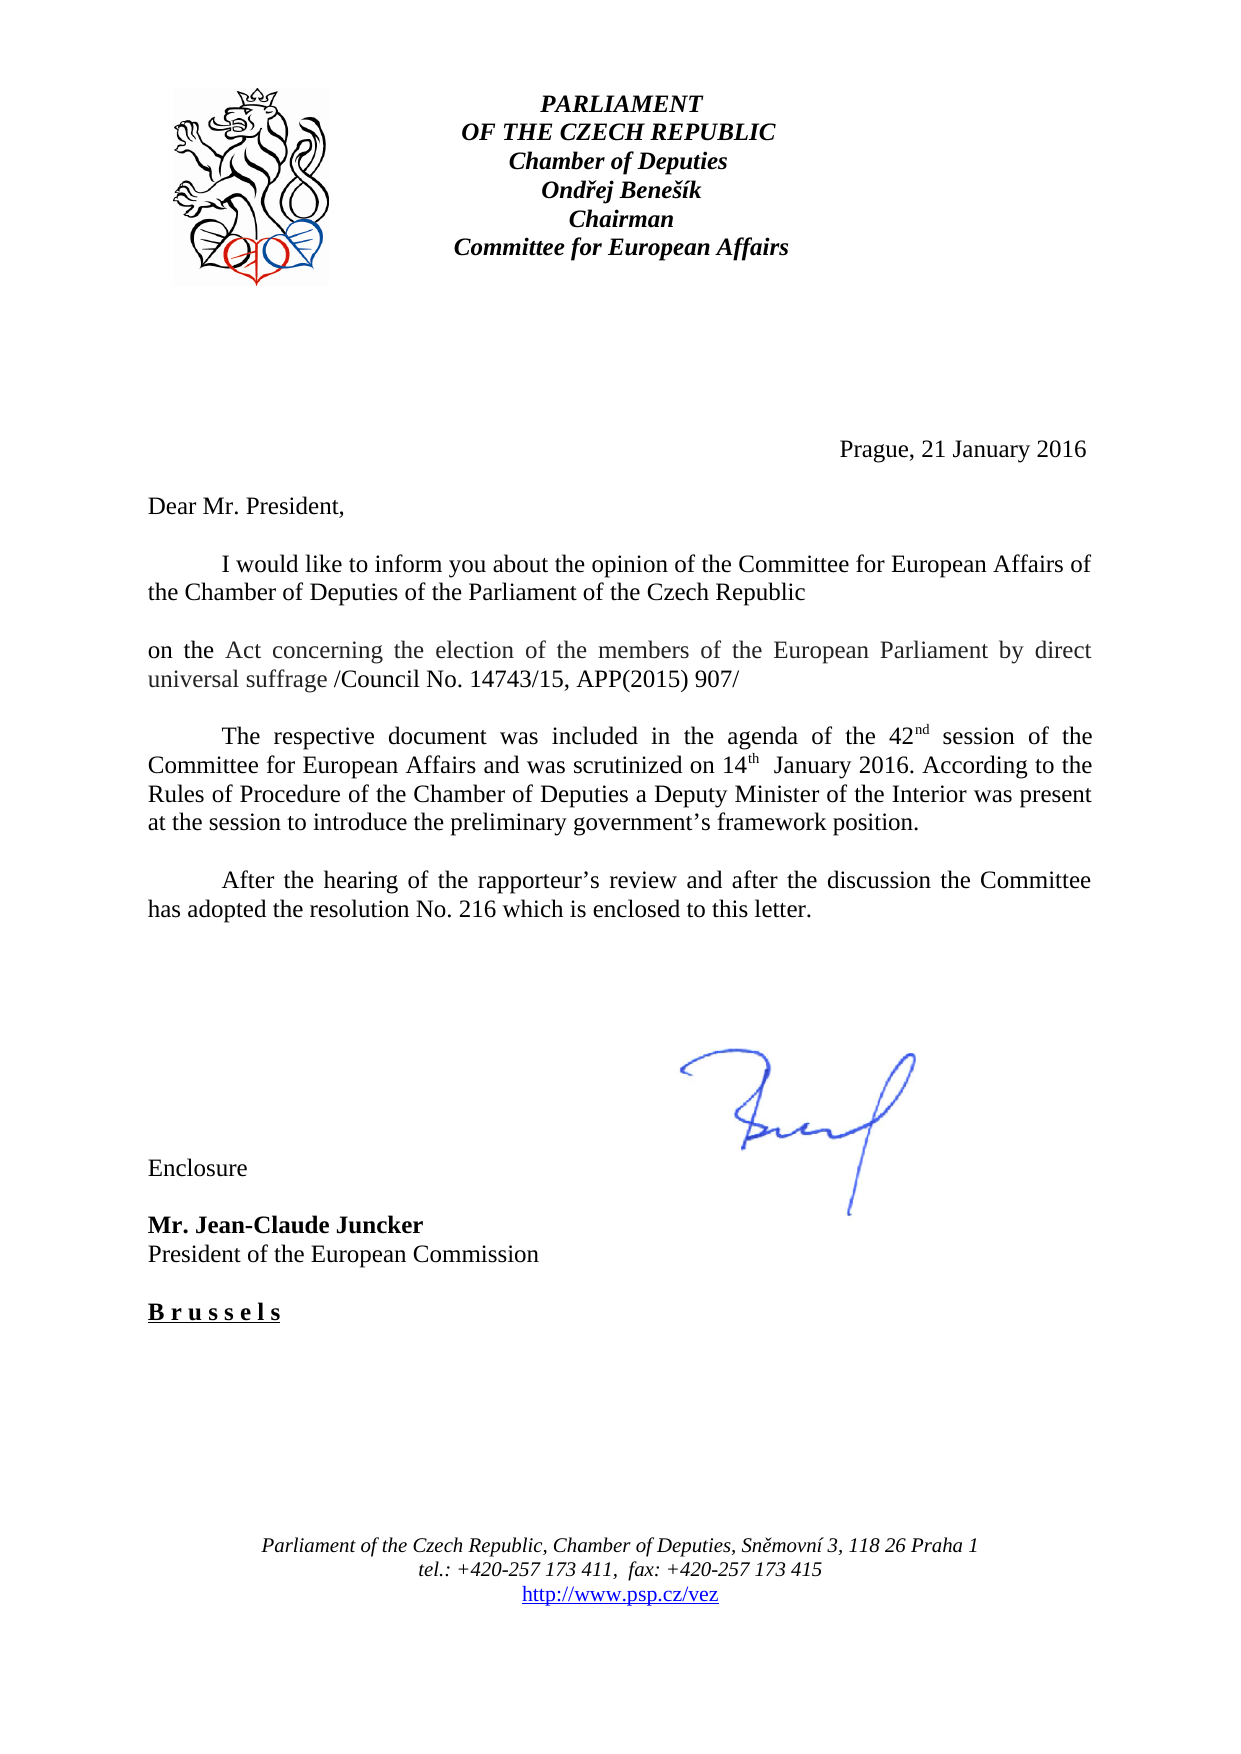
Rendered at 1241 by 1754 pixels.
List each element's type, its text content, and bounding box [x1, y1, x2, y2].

table_header PARLIAMENT OF THE CZECH REPUBLIC Chamber of Deputies Ondřej Benešík Chairman Committee for European Affairs [354, 89, 888, 319]
text on the Act concerning the election of the members of the European Parliament by direct universal suffrage /Council No. 14743/15, APP(2015) 907/ [148, 635, 1093, 692]
text The respective document was included in the agenda of the 42nd session of the Committee for European Affairs and was scrutinized on 14th January 2016. According to the Rules of Procedure of the Chamber of Deputies a Deputy Minister of the Interior was present at the session to introduce the preliminary government’s framework position. [148, 721, 1093, 836]
text Mr. Jean-Claude Juncker [148, 1211, 664, 1239]
picture [664, 994, 930, 1251]
text [930, 1153, 1093, 1182]
table_header [148, 89, 354, 319]
text B r u s s e l s [148, 1297, 1093, 1326]
text President of the European Commission [148, 1239, 1093, 1268]
text [930, 1211, 1093, 1239]
text After the hearing of the rapporteur’s review and after the discussion the Committee has adopted the resolution No. 216 which is enclosed to this letter. [148, 865, 1093, 922]
text Enclosure [148, 1153, 664, 1182]
text I would like to inform you about the opinion of the Committee for European Affairs of the Chamber of Deputies of the Parliament of the Czech Republic [148, 549, 1093, 606]
text Prague, 21 January 2016 [148, 434, 1093, 462]
text Dear Mr. President, [148, 491, 1093, 520]
